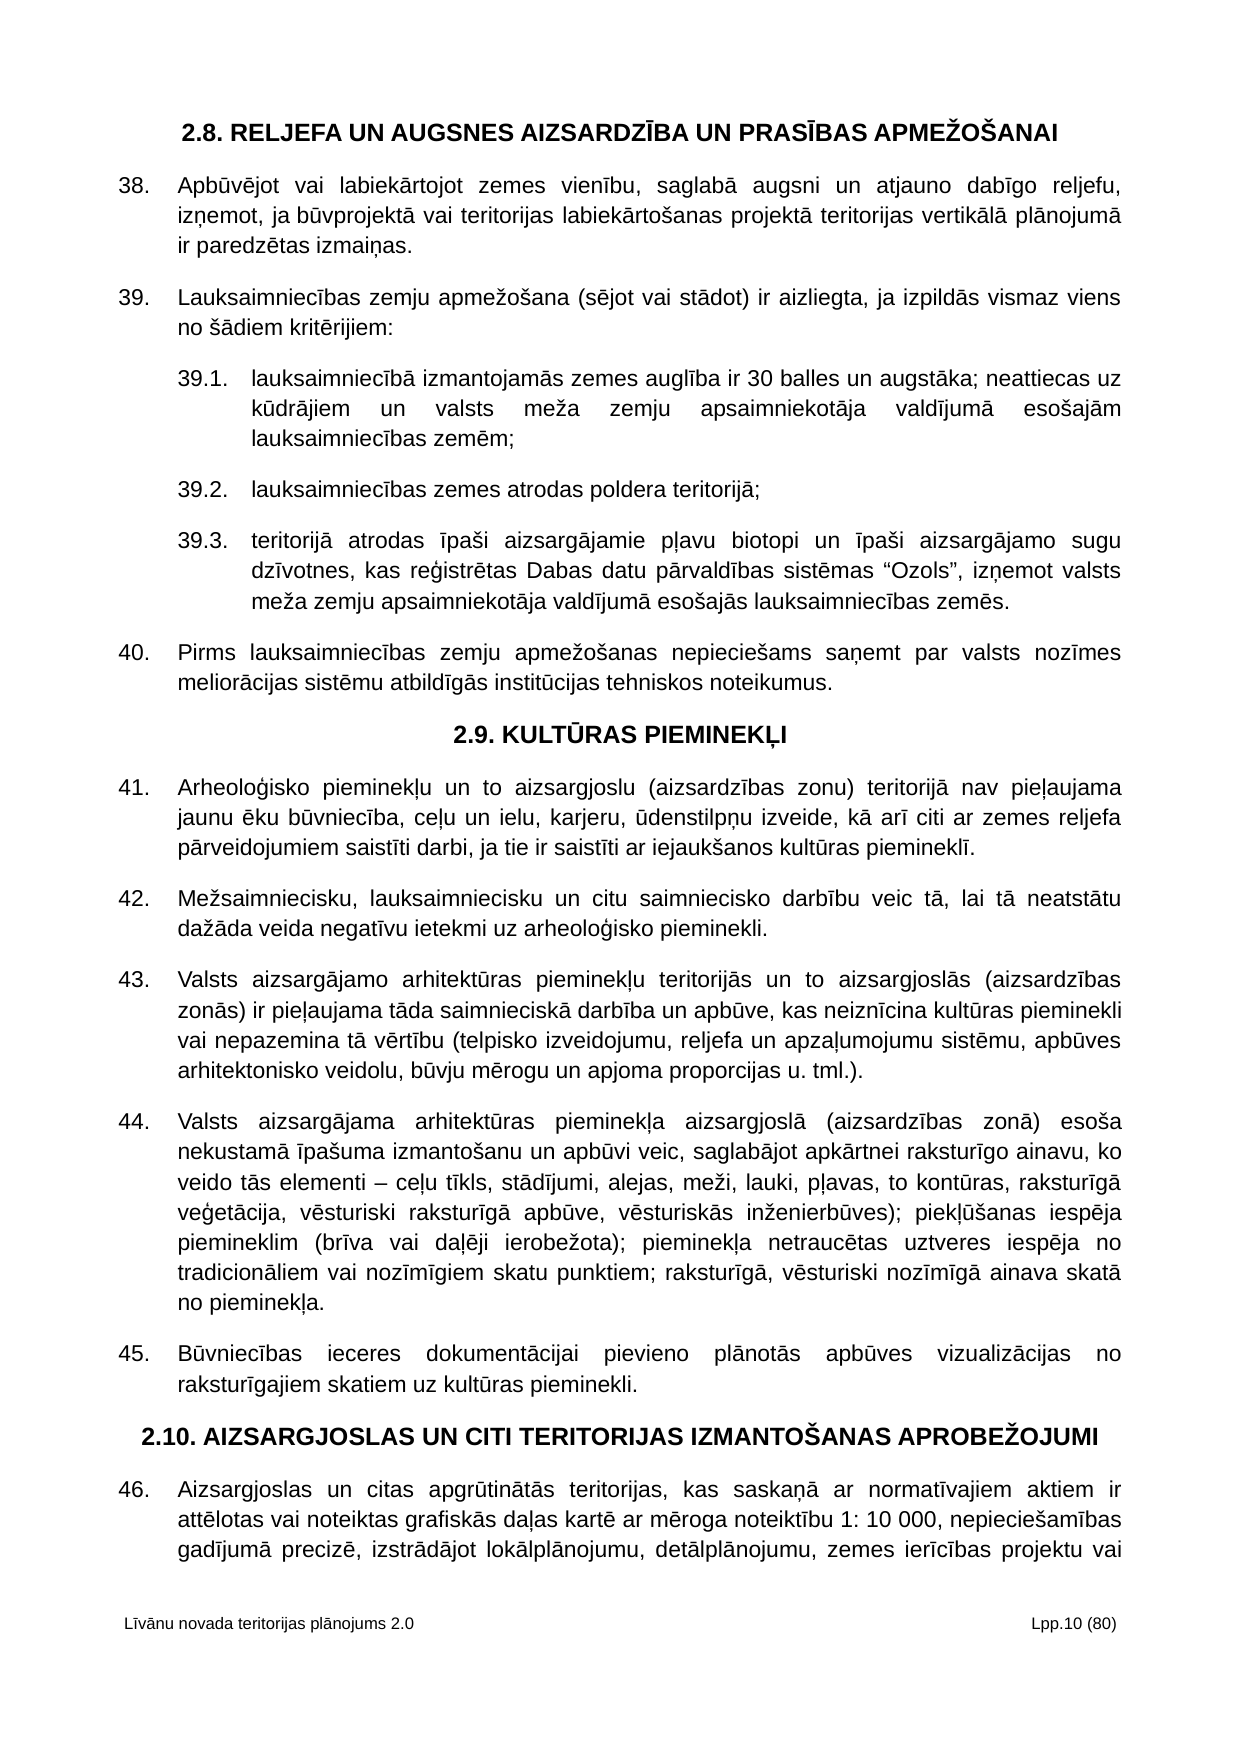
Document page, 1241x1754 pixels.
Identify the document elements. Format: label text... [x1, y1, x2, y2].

text 40. Pirms lauksaimniecības zemju apmežošanas nepieciešams saņemt par valsts nozīmes meliorācijas sistēmu atbildīgās institūcijas tehniskos noteikumus. [118, 639, 1122, 695]
text 42. Mežsaimniecisku, lauksaimniecisku un citu saimniecisko darbību veic tā, lai tā neatstātu dažāda veida negatīvu ietekmi uz arheoloģisko pieminekli. [118, 885, 1122, 942]
text 38. Apbūvējot vai labiekārtojot zemes vienību, saglabā augsni un atjauno dabīgo reljefu, izņemot, ja būvprojektā vai teritorijas labiekārtošanas projektā teritorijas vertikālā plānojumā ir paredzētas izmaiņas. [118, 172, 1122, 259]
text 39.3. teritorijā atrodas īpaši aizsargājamie pļavu biotopi un īpaši aizsargājamo sugu dzīvotnes, kas reģistrētas Dabas datu pārvaldības sistēmas “Ozols”, izņemot valsts meža zemju apsaimniekotāja valdījumā esošajās lauksaimniecības zemēs. [177, 527, 1122, 614]
text 44. Valsts aizsargājama arhitektūras pieminekļa aizsargjoslā (aizsardzības zonā) esoša nekustamā īpašuma izmantošanu un apbūvi veic, saglabājot apkārtnei raksturīgo ainavu, ko veido tās elementi – ceļu tīkls, stādījumi, alejas, meži, lauki, pļavas, to kontūras, raksturīgā veģetācija, vēsturiski raksturīgā apbūve, vēsturiskās inženierbūves); piekļūšanas iespēja piemineklim (brīva vai daļēji ierobežota); pieminekļa netraucētas uztveres iespēja no tradicionāliem vai nozīmīgiem skatu punktiem; raksturīgā, vēsturiski nozīmīgā ainava skatā no pieminekļa. [118, 1108, 1122, 1316]
text 41. Arheoloģisko pieminekļu un to aizsargjoslu (aizsardzības zonu) teritorijā nav pieļaujama jaunu ēku būvniecība, ceļu un ielu, karjeru, ūdenstilpņu izveide, kā arī citi ar zemes reljefa pārveidojumiem saistīti darbi, ja tie ir saistīti ar iejaukšanos kultūras piemineklī. [118, 774, 1122, 861]
text 39. Lauksaimniecības zemju apmežošana (sējot vai stādot) ir aizliegta, ja izpildās vismaz viens no šādiem kritērijiem: [118, 283, 1122, 340]
text 46. Aizsargjoslas un citas apgrūtinātās teritorijas, kas saskaņā ar normatīvajiem aktiem ir attēlotas vai noteiktas grafiskās daļas kartē ar mēroga noteiktību 1: 10 000, nepieciešamības gadījumā precizē, izstrādājot lokālplānojumu, detālplānojumu, zemes ierīcības projektu vai [118, 1476, 1122, 1562]
subtitle 2.10. Aizsargjoslas un citi teritorijas izmantošanas aprobežojumi [118, 1422, 1122, 1450]
text 43. Valsts aizsargājamo arhitektūras pieminekļu teritorijās un to aizsargjoslās (aizsardzības zonās) ir pieļaujama tāda saimnieciskā darbība un apbūve, kas neiznīcina kultūras pieminekli vai nepazemina tā vērtību (telpisko izveidojumu, reljefa un apzaļumojumu sistēmu, apbūves arhitektonisko veidolu, būvju mērogu un apjoma proporcijas u. tml.). [118, 966, 1122, 1083]
text 39.2. lauksaimniecības zemes atrodas poldera teritorijā; [177, 476, 1122, 502]
subtitle 2.8. Reljefa un augsnes aizsardzība un prasības apmežošanai [118, 118, 1122, 147]
text 45. Būvniecības ieceres dokumentācijai pievieno plānotās apbūves vizualizācijas no raksturīgajiem skatiem uz kultūras pieminekli. [118, 1340, 1122, 1397]
subtitle 2.9. Kultūras pieminekļi [118, 720, 1122, 749]
text 39.1. lauksaimniecībā izmantojamās zemes auglība ir 30 balles un augstāka; neattiecas uz kūdrājiem un valsts meža zemju apsaimniekotāja valdījumā esošajām lauksaimniecības zemēm; [177, 365, 1122, 451]
